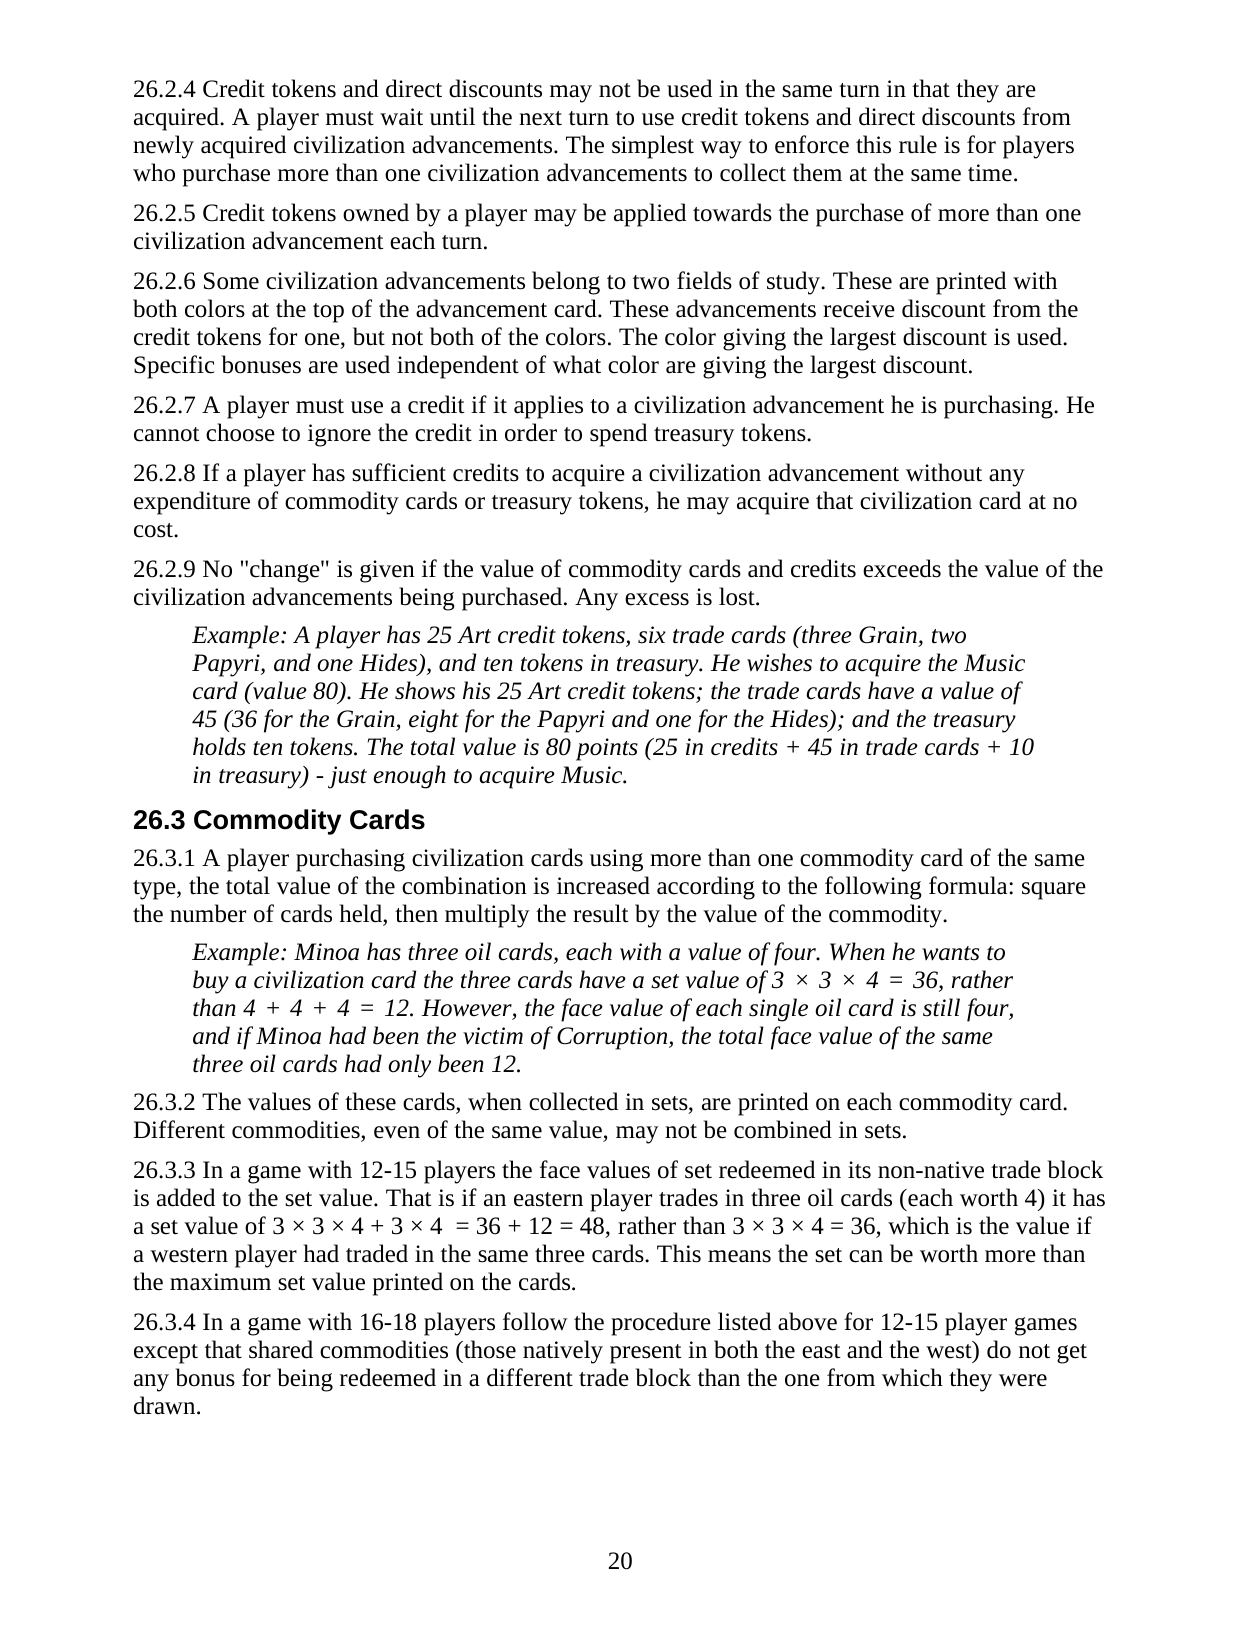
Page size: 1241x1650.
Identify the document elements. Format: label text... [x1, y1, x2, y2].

text Example: A player has 25 Art credit tokens, six trade cards (three Grain, two Papyri, and one Hides), and ten tokens in treasury. He wishes to acquire the Music card (value 80). He shows his 25 Art credit tokens; the trade cards have a value of 45 (36 for the Grain, eight for the Papyri and one for the Hides); and the treasury holds ten tokens. The total value is 80 points (25 in credits + 45 in trade cards + 10 in treasury) - just enough to acquire Music. [192, 621, 1048, 789]
text 26.3.4 In a game with 16-18 players follow the procedure listed above for 12-15 player games except that shared commodities (those natively present in both the east and the west) do not get any bonus for being redeemed in a different trade block than the one from which they were drawn. [133, 1308, 1107, 1420]
text 26.2.8 If a player has sufficient credits to acquire a civilization advancement without any expenditure of commodity cards or treasury tokens, he may acquire that civilization card at no cost. [133, 459, 1107, 543]
text 26.2.5 Credit tokens owned by a player may be applied towards the purchase of more than one civilization advancement each turn. [133, 199, 1107, 255]
text Example: Minoa has three oil cards, each with a value of four. When he wants to buy a civilization card the three cards have a set value of 3 × 3 × 4 = 36, rather than 4 + 4 + 4 = 12. However, the face value of each single oil card is still four, and if Minoa had been the victim of Corruption, the total face value of the same three oil cards had only been 12. [192, 938, 1048, 1078]
subtitle 26.3 Commodity Cards [133, 805, 1107, 835]
text 26.3.2 The values of these cards, when collected in sets, are printed on each commodity card. Different commodities, even of the same value, may not be combined in sets. [133, 1088, 1107, 1144]
text 26.2.9 No "change" is given if the value of commodity cards and credits exceeds the value of the civilization advancements being purchased. Any excess is lost. [133, 555, 1107, 611]
text 26.3.1 A player purchasing civilization cards using more than one commodity card of the same type, the total value of the combination is increased according to the following formula: square the number of cards held, then multiply the result by the value of the commodity. [133, 844, 1107, 928]
text 26.2.6 Some civilization advancements belong to two fields of study. These are printed with both colors at the top of the advancement card. These advancements receive discount from the credit tokens for one, but not both of the colors. The color giving the largest discount is used. Specific bonuses are used independent of what color are giving the largest discount. [133, 267, 1107, 379]
text 26.2.4 Credit tokens and direct discounts may not be used in the same turn in that they are acquired. A player must wait until the next turn to use credit tokens and direct discounts from newly acquired civilization advancements. The simplest way to enforce this rule is for players who purchase more than one civilization advancements to collect them at the same time. [133, 75, 1107, 187]
text 26.3.3 In a game with 12-15 players the face values of set redeemed in its non-native trade block is added to the set value. That is if an eastern player trades in three oil cards (each worth 4) it has a set value of 3 × 3 × 4 + 3 × 4 = 36 + 12 = 48, rather than 3 × 3 × 4 = 36, which is the value if a western player had traded in the same three cards. This means the set can be worth more than the maximum set value printed on the cards. [133, 1156, 1107, 1296]
text 26.2.7 A player must use a credit if it applies to a civilization advancement he is purchasing. He cannot choose to ignore the credit in order to spend treasury tokens. [133, 391, 1107, 447]
